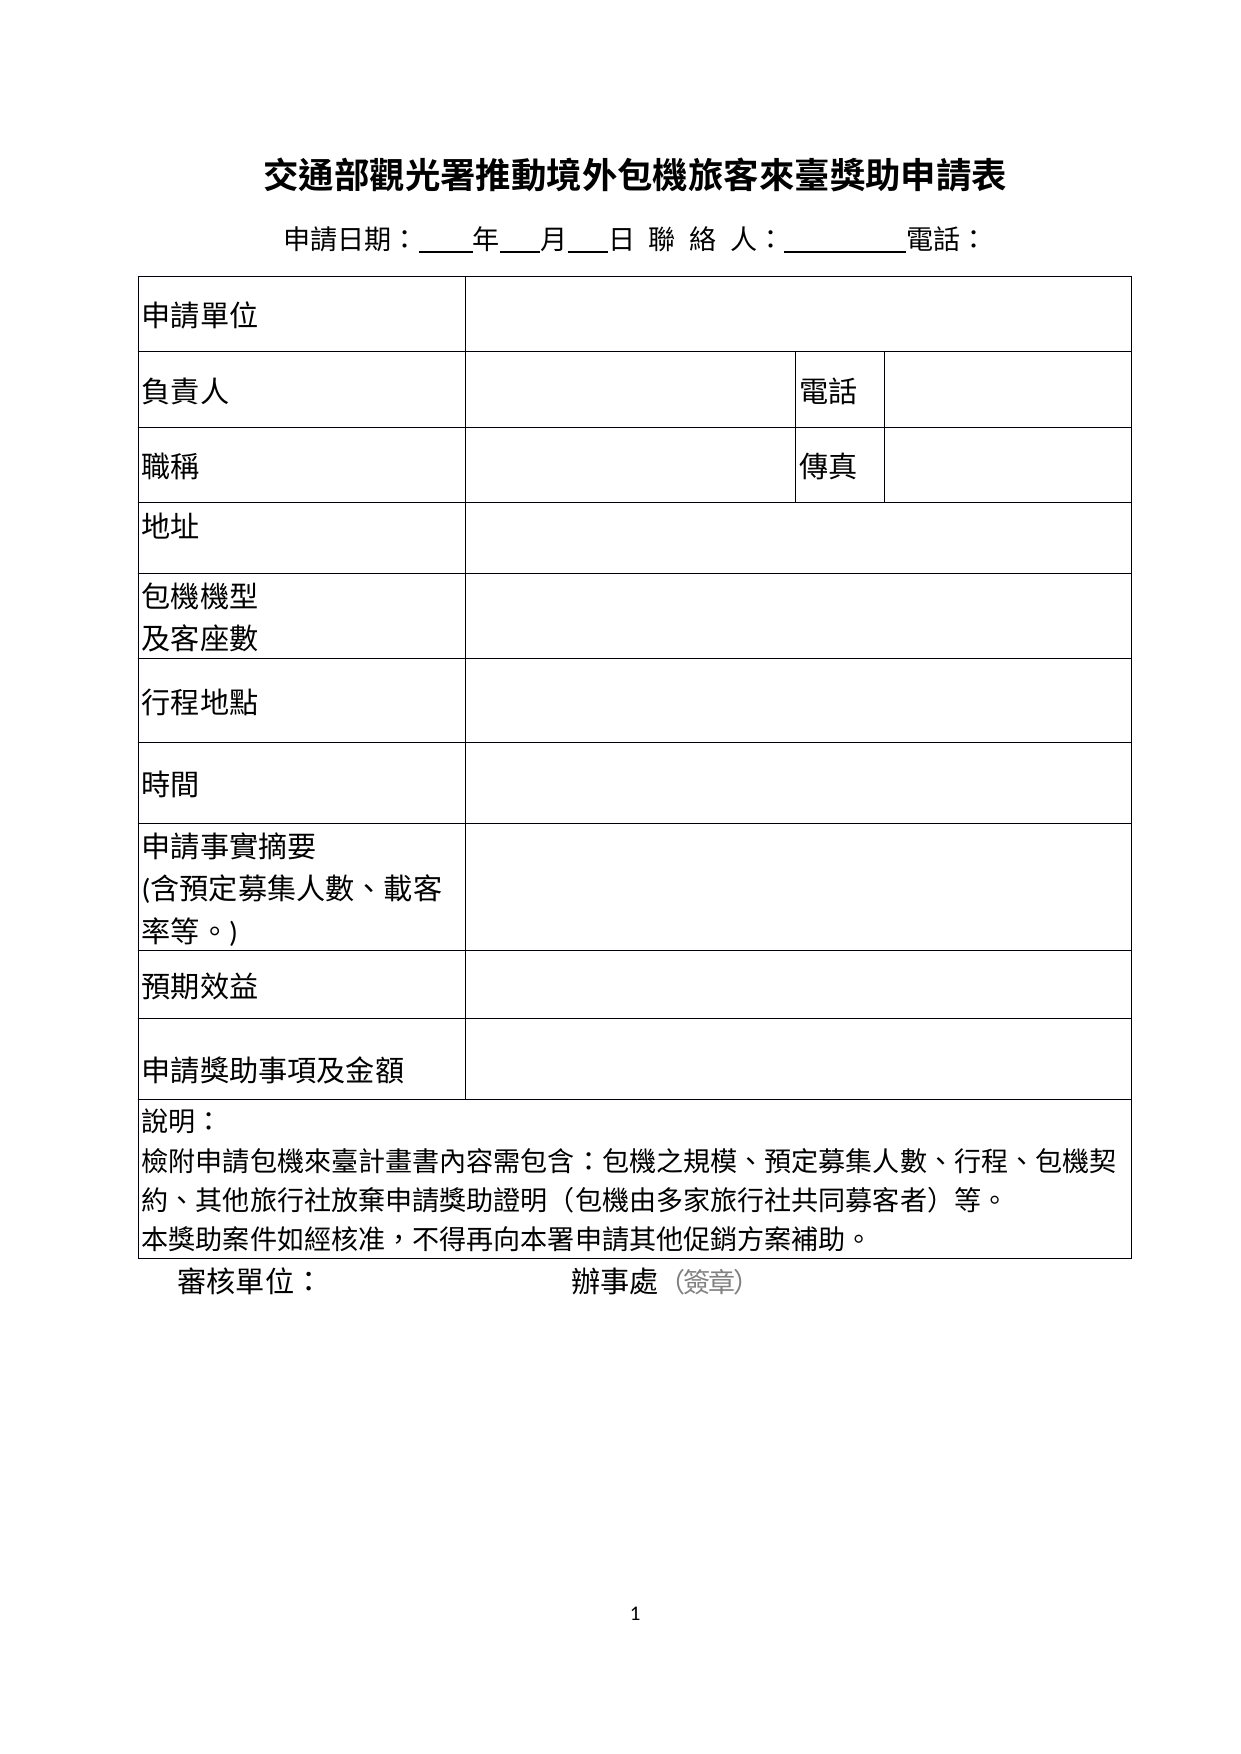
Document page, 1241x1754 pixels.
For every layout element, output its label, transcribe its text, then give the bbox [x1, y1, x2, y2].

table_cell 電話 [796, 352, 884, 427]
text 申請日期： 年 月 日 聯 絡 人： 電話： [177, 218, 1092, 257]
table_cell 行程地點 [139, 659, 465, 742]
table_cell [466, 574, 1131, 658]
table_cell [885, 352, 1131, 427]
table_cell 包機機型 及客座數 [139, 574, 465, 658]
table_cell 預期效益 [139, 951, 465, 1018]
table_cell 地址 [139, 503, 465, 573]
table_cell [885, 428, 1131, 502]
table_cell 職稱 [139, 428, 465, 502]
table_cell [466, 824, 1131, 950]
table_cell 說明： 檢附申請包機來臺計畫書內容需包含：包機之規模、預定募集人數、行程、包機契約、其他旅行社放棄申請獎助證明（包機由多家旅行社共同募客者）等。 本獎助案件如經核准，不得再向本署申請其他促銷方案補助。 [139, 1100, 1131, 1257]
table_cell 負責人 [139, 352, 465, 427]
table_cell [466, 503, 1131, 573]
table_cell [466, 743, 1131, 822]
table_cell [466, 428, 795, 502]
table_header [466, 277, 1131, 351]
table_cell [466, 659, 1131, 742]
table_cell [466, 352, 795, 427]
table_cell [466, 1019, 1131, 1099]
text 審核單位： 辦事處（簽章） [177, 1259, 1092, 1301]
table_cell 申請獎助事項及金額 [139, 1019, 465, 1099]
table_cell 申請事實摘要 (含預定募集人數、載客率等。) [139, 824, 465, 950]
table_cell 傳真 [796, 428, 884, 502]
table_cell 時間 [139, 743, 465, 822]
table_cell [466, 951, 1131, 1018]
text 交通部觀光署推動境外包機旅客來臺獎助申請表 [177, 148, 1092, 199]
table_header 申請單位 [139, 277, 465, 351]
